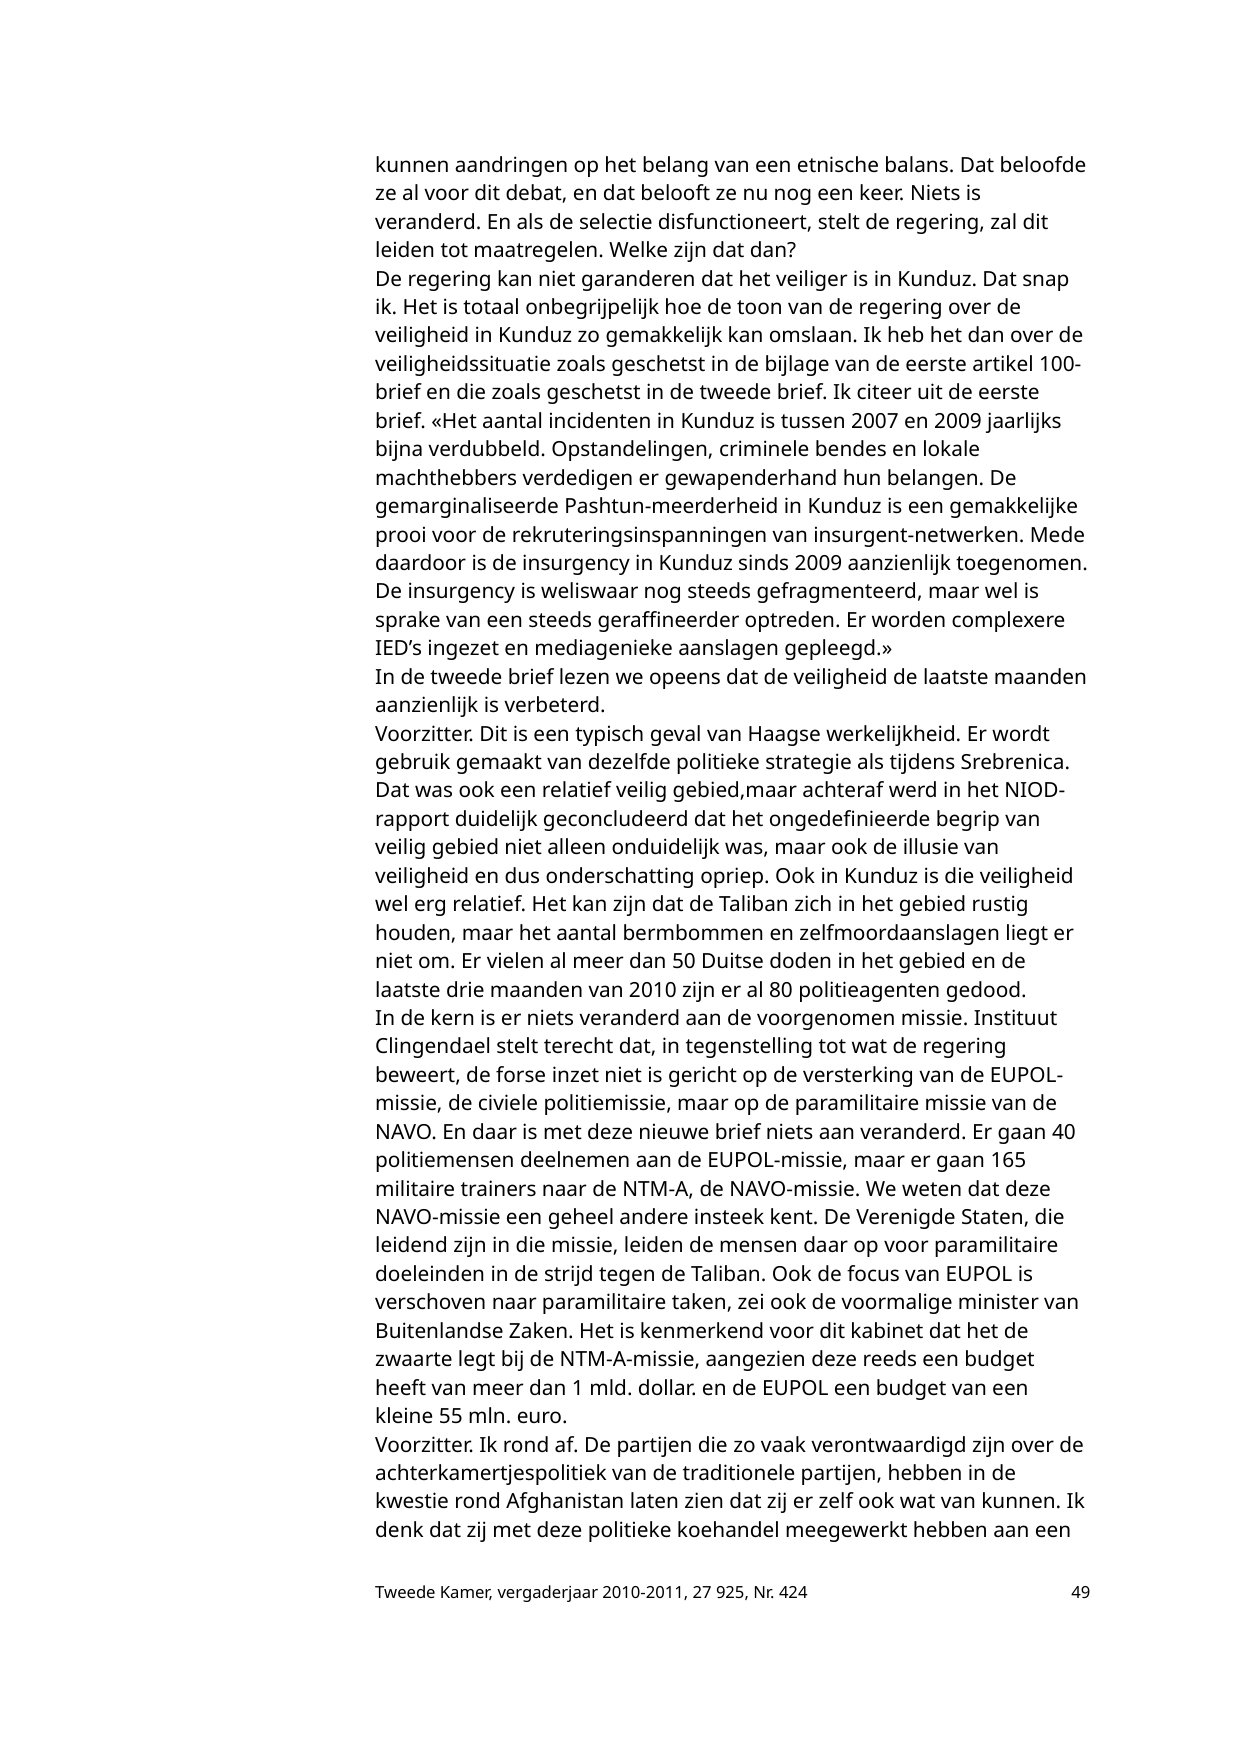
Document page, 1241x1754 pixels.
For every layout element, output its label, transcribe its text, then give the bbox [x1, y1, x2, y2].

text kunnen aandringen op het belang van een etnische balans. Dat beloofde ze al voor dit debat, en dat belooft ze nu nog een keer. Niets is veranderd. En als de selectie disfunctioneert, stelt de regering, zal dit leiden tot maatregelen. Welke zijn dat dan? [375, 150, 1090, 264]
text De regering kan niet garanderen dat het veiliger is in Kunduz. Dat snap ik. Het is totaal onbegrijpelijk hoe de toon van de regering over de veiligheid in Kunduz zo gemakkelijk kan omslaan. Ik heb het dan over de veiligheidssituatie zoals geschetst in de bijlage van de eerste artikel 100-brief en die zoals geschetst in de tweede brief. Ik citeer uit de eerste brief. «Het aantal incidenten in Kunduz is tussen 2007 en 2009 jaarlijks bijna verdubbeld. Opstandelingen, criminele bendes en lokale machthebbers verdedigen er gewapenderhand hun belangen. De gemarginaliseerde Pashtun-meerderheid in Kunduz is een gemakkelijke prooi voor de rekruteringsinspanningen van insurgent-netwerken. Mede daardoor is de insurgency in Kunduz sinds 2009 aanzienlijk toegenomen. De insurgency is weliswaar nog steeds gefragmenteerd, maar wel is sprake van een steeds geraffineerder optreden. Er worden complexere IED’s ingezet en mediagenieke aanslagen gepleegd.» [375, 264, 1090, 662]
text In de kern is er niets veranderd aan de voorgenomen missie. Instituut Clingendael stelt terecht dat, in tegenstelling tot wat de regering beweert, de forse inzet niet is gericht op de versterking van de EUPOL-missie, de civiele politiemissie, maar op de paramilitaire missie van de NAVO. En daar is met deze nieuwe brief niets aan veranderd. Er gaan 40 politiemensen deelnemen aan de EUPOL-missie, maar er gaan 165 militaire trainers naar de NTM-A, de NAVO-missie. We weten dat deze NAVO-missie een geheel andere insteek kent. De Verenigde Staten, die leidend zijn in die missie, leiden de mensen daar op voor paramilitaire doeleinden in de strijd tegen de Taliban. Ook de focus van EUPOL is verschoven naar paramilitaire taken, zei ook de voormalige minister van Buitenlandse Zaken. Het is kenmerkend voor dit kabinet dat het de zwaarte legt bij de NTM-A-missie, aangezien deze reeds een budget heeft van meer dan 1 mld. dollar. en de EUPOL een budget van een kleine 55 mln. euro. [375, 1003, 1090, 1430]
text In de tweede brief lezen we opeens dat de veiligheid de laatste maanden aanzienlijk is verbeterd. [375, 662, 1090, 719]
text Voorzitter. Dit is een typisch geval van Haagse werkelijkheid. Er wordt gebruik gemaakt van dezelfde politieke strategie als tijdens Srebrenica. Dat was ook een relatief veilig gebied,maar achteraf werd in het NIOD-rapport duidelijk geconcludeerd dat het ongedefinieerde begrip van veilig gebied niet alleen onduidelijk was, maar ook de illusie van veiligheid en dus onderschatting opriep. Ook in Kunduz is die veiligheid wel erg relatief. Het kan zijn dat de Taliban zich in het gebied rustig houden, maar het aantal bermbommen en zelfmoordaanslagen liegt er niet om. Er vielen al meer dan 50 Duitse doden in het gebied en de laatste drie maanden van 2010 zijn er al 80 politieagenten gedood. [375, 719, 1090, 1003]
text Voorzitter. Ik rond af. De partijen die zo vaak verontwaardigd zijn over de achterkamertjespolitiek van de traditionele partijen, hebben in de kwestie rond Afghanistan laten zien dat zij er zelf ook wat van kunnen. Ik denk dat zij met deze politieke koehandel meegewerkt hebben aan een [375, 1430, 1090, 1543]
